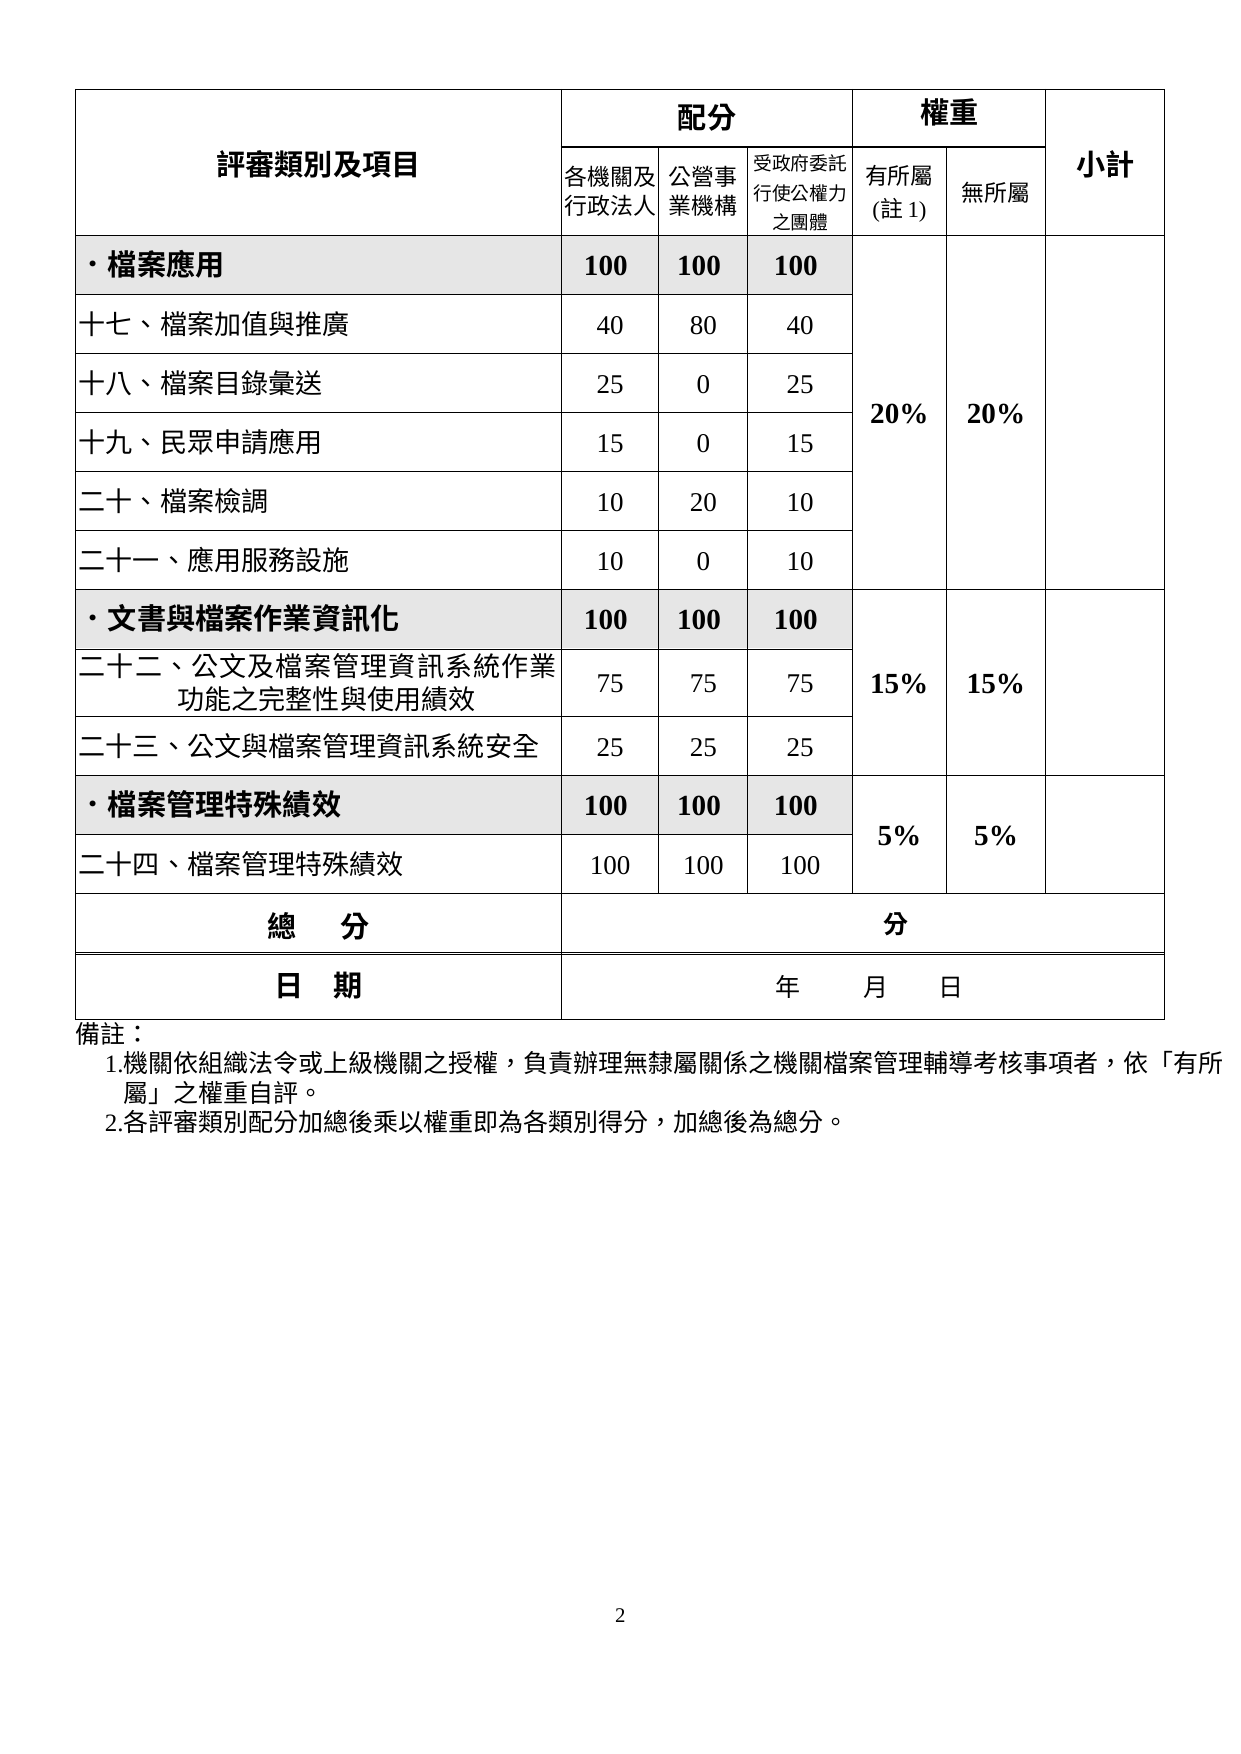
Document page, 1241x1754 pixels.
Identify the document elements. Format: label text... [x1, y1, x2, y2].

table_header 小計 [1046, 90, 1164, 235]
table_cell 75 [748, 650, 852, 716]
table_cell 10 [562, 472, 658, 530]
table_cell 二十、檔案檢調 [76, 472, 561, 530]
table_cell 20% [853, 236, 946, 589]
table_cell 75 [659, 650, 747, 716]
table_cell ．文書與檔案作業資訊化 [76, 590, 561, 648]
table_cell 100 [659, 776, 747, 834]
table_cell 40 [748, 295, 852, 353]
table_cell [1046, 776, 1164, 893]
table_cell 100 [659, 590, 747, 648]
table_cell 有所屬 (註1) [853, 148, 946, 235]
table_cell [1046, 590, 1164, 775]
table_cell 100 [562, 590, 658, 648]
table_cell 25 [562, 717, 658, 775]
table_cell 無所屬 [947, 148, 1045, 235]
table_cell 25 [748, 717, 852, 775]
table_cell 10 [562, 531, 658, 589]
table_cell 25 [659, 717, 747, 775]
table_cell 100 [659, 236, 747, 294]
table_cell 15 [562, 413, 658, 471]
table_cell 100 [748, 590, 852, 648]
table_cell 二十四、檔案管理特殊績效 [76, 835, 561, 893]
table_cell 十七、檔案加值與推廣 [76, 295, 561, 353]
table_cell 10 [748, 472, 852, 530]
table_cell 15% [853, 590, 946, 775]
table_cell 5% [853, 776, 946, 893]
table_cell ．檔案應用 [76, 236, 561, 294]
table_cell 5% [947, 776, 1045, 893]
table_cell 15 [748, 413, 852, 471]
table_cell 100 [562, 835, 658, 893]
table_cell 100 [748, 236, 852, 294]
table_cell 十八、檔案目錄彙送 [76, 354, 561, 412]
table_cell 15% [947, 590, 1045, 775]
table_cell 100 [562, 236, 658, 294]
table_cell 0 [659, 413, 747, 471]
table_cell 20 [659, 472, 747, 530]
list 各評審類別配分加總後乘以權重即為各類別得分，加總後為總分。 [104, 1108, 1239, 1137]
table_cell 25 [562, 354, 658, 412]
table_cell 受政府委託行使公權力之團體 [748, 148, 852, 235]
table_cell ．檔案管理特殊績效 [76, 776, 561, 834]
table_header 權重 [853, 90, 1045, 146]
table_cell 100 [659, 835, 747, 893]
table_cell 總 分 [76, 894, 561, 952]
table_cell [1046, 236, 1164, 589]
table_cell 40 [562, 295, 658, 353]
table_cell 10 [748, 531, 852, 589]
table_cell 75 [562, 650, 658, 716]
list 機關依組織法令或上級機關之授權，負責辦理無隸屬關係之機關檔案管理輔導考核事項者，依「有所屬」之權重自評。 [104, 1049, 1239, 1108]
table_cell 0 [659, 531, 747, 589]
table_cell 80 [659, 295, 747, 353]
table_header 評審類別及項目 [76, 90, 561, 235]
table_cell 公營事業機構 [659, 148, 747, 235]
table_cell 20% [947, 236, 1045, 589]
table_cell 分 [562, 894, 1164, 952]
table_cell 100 [562, 776, 658, 834]
table_cell 100 [748, 835, 852, 893]
table_cell 十九、民眾申請應用 [76, 413, 561, 471]
table_header 配分 [562, 90, 852, 146]
table_cell 25 [748, 354, 852, 412]
table_cell 二十三、公文與檔案管理資訊系統安全 [76, 717, 561, 775]
text 備註： [75, 1020, 1237, 1049]
table_cell 日 期 [76, 955, 561, 1019]
table_cell 各機關及行政法人 [562, 148, 658, 235]
table_cell 0 [659, 354, 747, 412]
table_cell 年 月 日 [562, 955, 1164, 1019]
table_cell 二十一、應用服務設施 [76, 531, 561, 589]
table_cell 二十二、公文及檔案管理資訊系統作業功能之完整性與使用績效 [76, 650, 561, 716]
table_cell 100 [748, 776, 852, 834]
